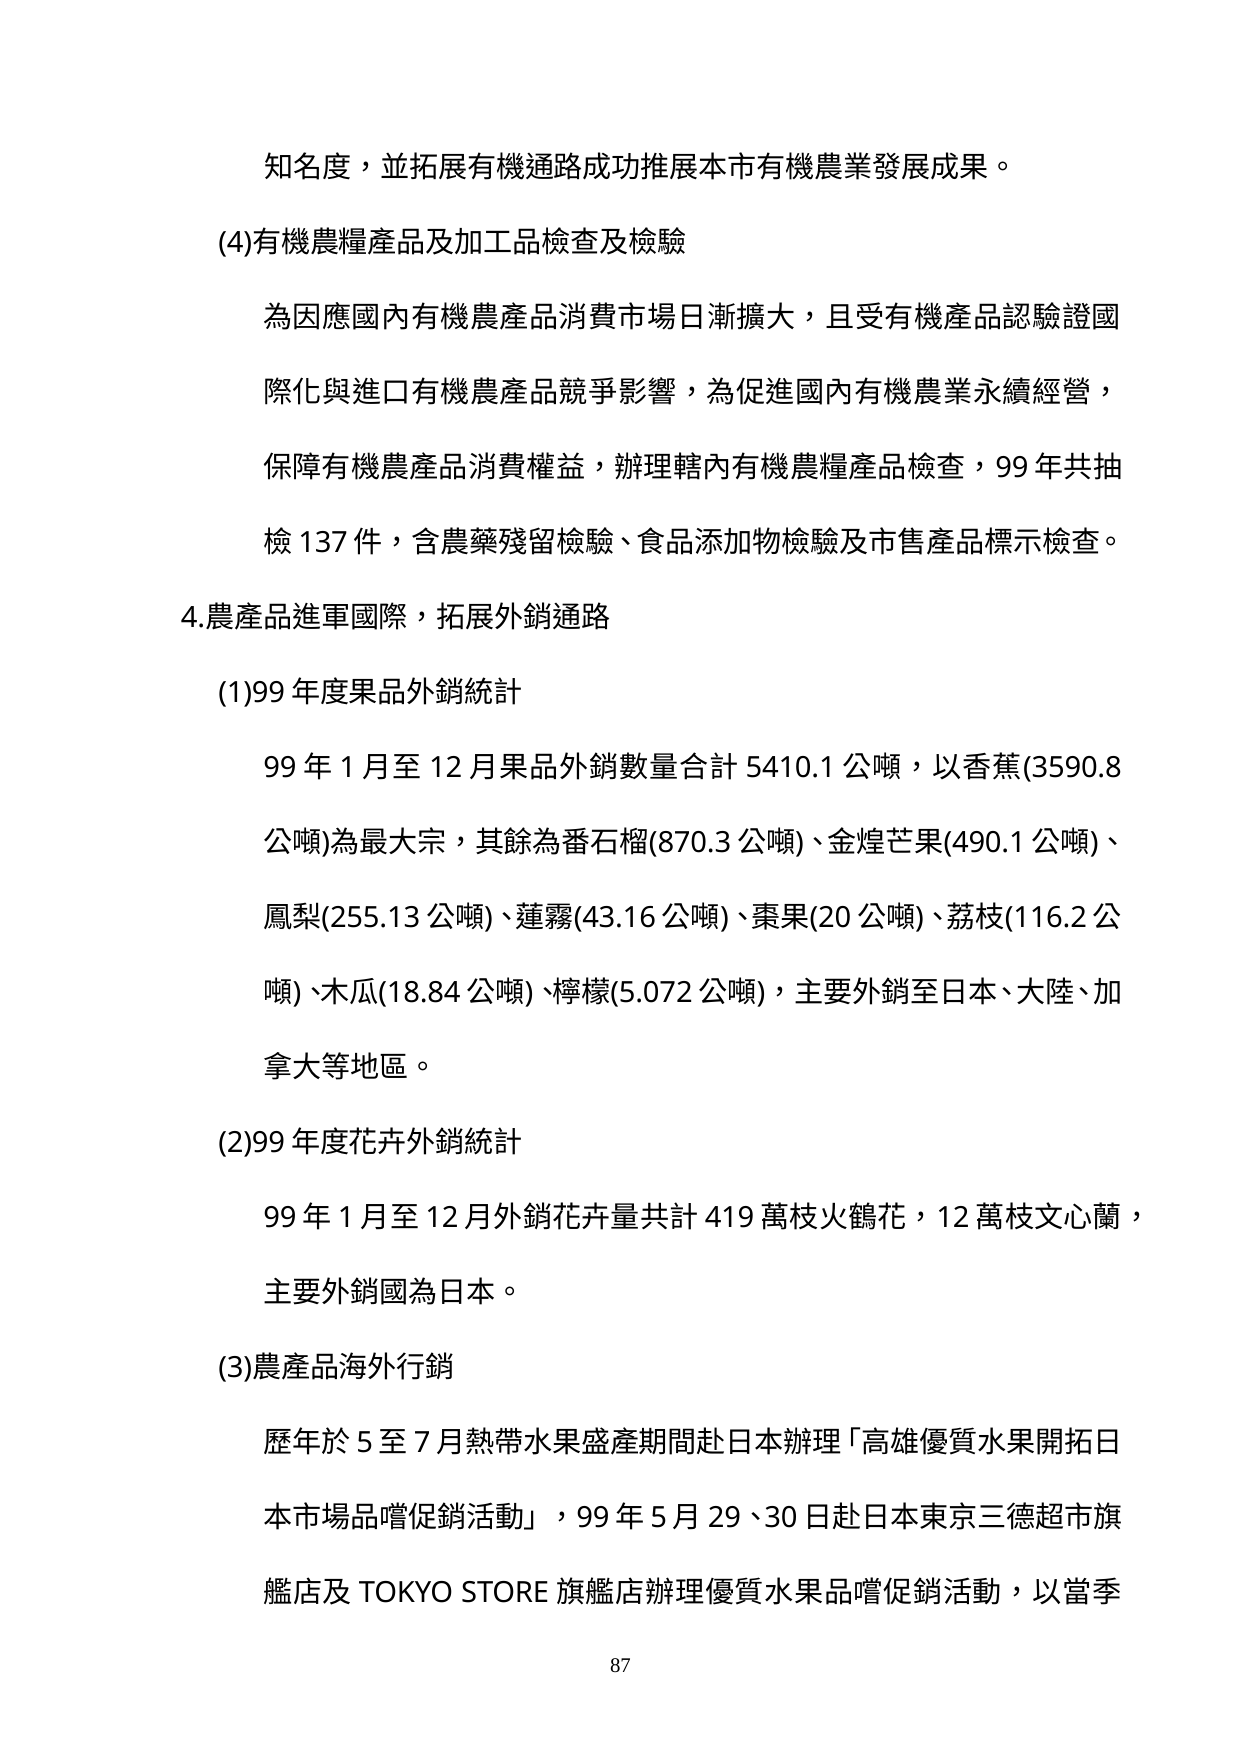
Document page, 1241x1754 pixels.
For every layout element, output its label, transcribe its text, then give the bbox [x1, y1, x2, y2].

text (2)99年度花卉外銷統計 [218, 1102, 1122, 1177]
text (4)有機農糧產品及加工品檢查及檢驗 [218, 202, 1122, 277]
text (3)農產品海外行銷 [218, 1327, 1122, 1402]
text 為因應國內有機農產品消費市場日漸擴大，且受有機產品認驗證國際化與進口有機農產品競爭影響，為促進國內有機農業永續經營，保障有機農產品消費權益，辦理轄內有機農糧產品檢查，99年共抽檢137件，含農藥殘留檢驗、食品添加物檢驗及市售產品標示檢查。 [263, 277, 1122, 577]
text 99年1月至12月外銷花卉量共計419萬枝火鶴花，12萬枝文心蘭，主要外銷國為日本。 [263, 1177, 1122, 1327]
text 歷年於5至7月熱帶水果盛產期間赴日本辦理「高雄優質水果開拓日本市場品嚐促銷活動」，99年5月29、30日赴日本東京三德超市旗艦店及TOKYO STORE旗艦店辦理優質水果品嚐促銷活動，以當季 [263, 1402, 1122, 1627]
text 4.農產品進軍國際，拓展外銷通路 [181, 577, 1122, 652]
text (1)99年度果品外銷統計 [218, 652, 1122, 727]
text 99年1月至12月果品外銷數量合計5410.1公噸，以香蕉(3590.8公噸)為最大宗，其餘為番石榴(870.3公噸)、金煌芒果(490.1公噸)、鳳梨(255.13公噸)、蓮霧(43.16公噸)、棗果(20公噸)、荔枝(116.2公噸)、木瓜(18.84公噸)、檸檬(5.072公噸)，主要外銷至日本、大陸、加拿大等地區。 [263, 727, 1122, 1102]
text 知名度，並拓展有機通路成功推展本市有機農業發展成果。 [218, 127, 1122, 202]
